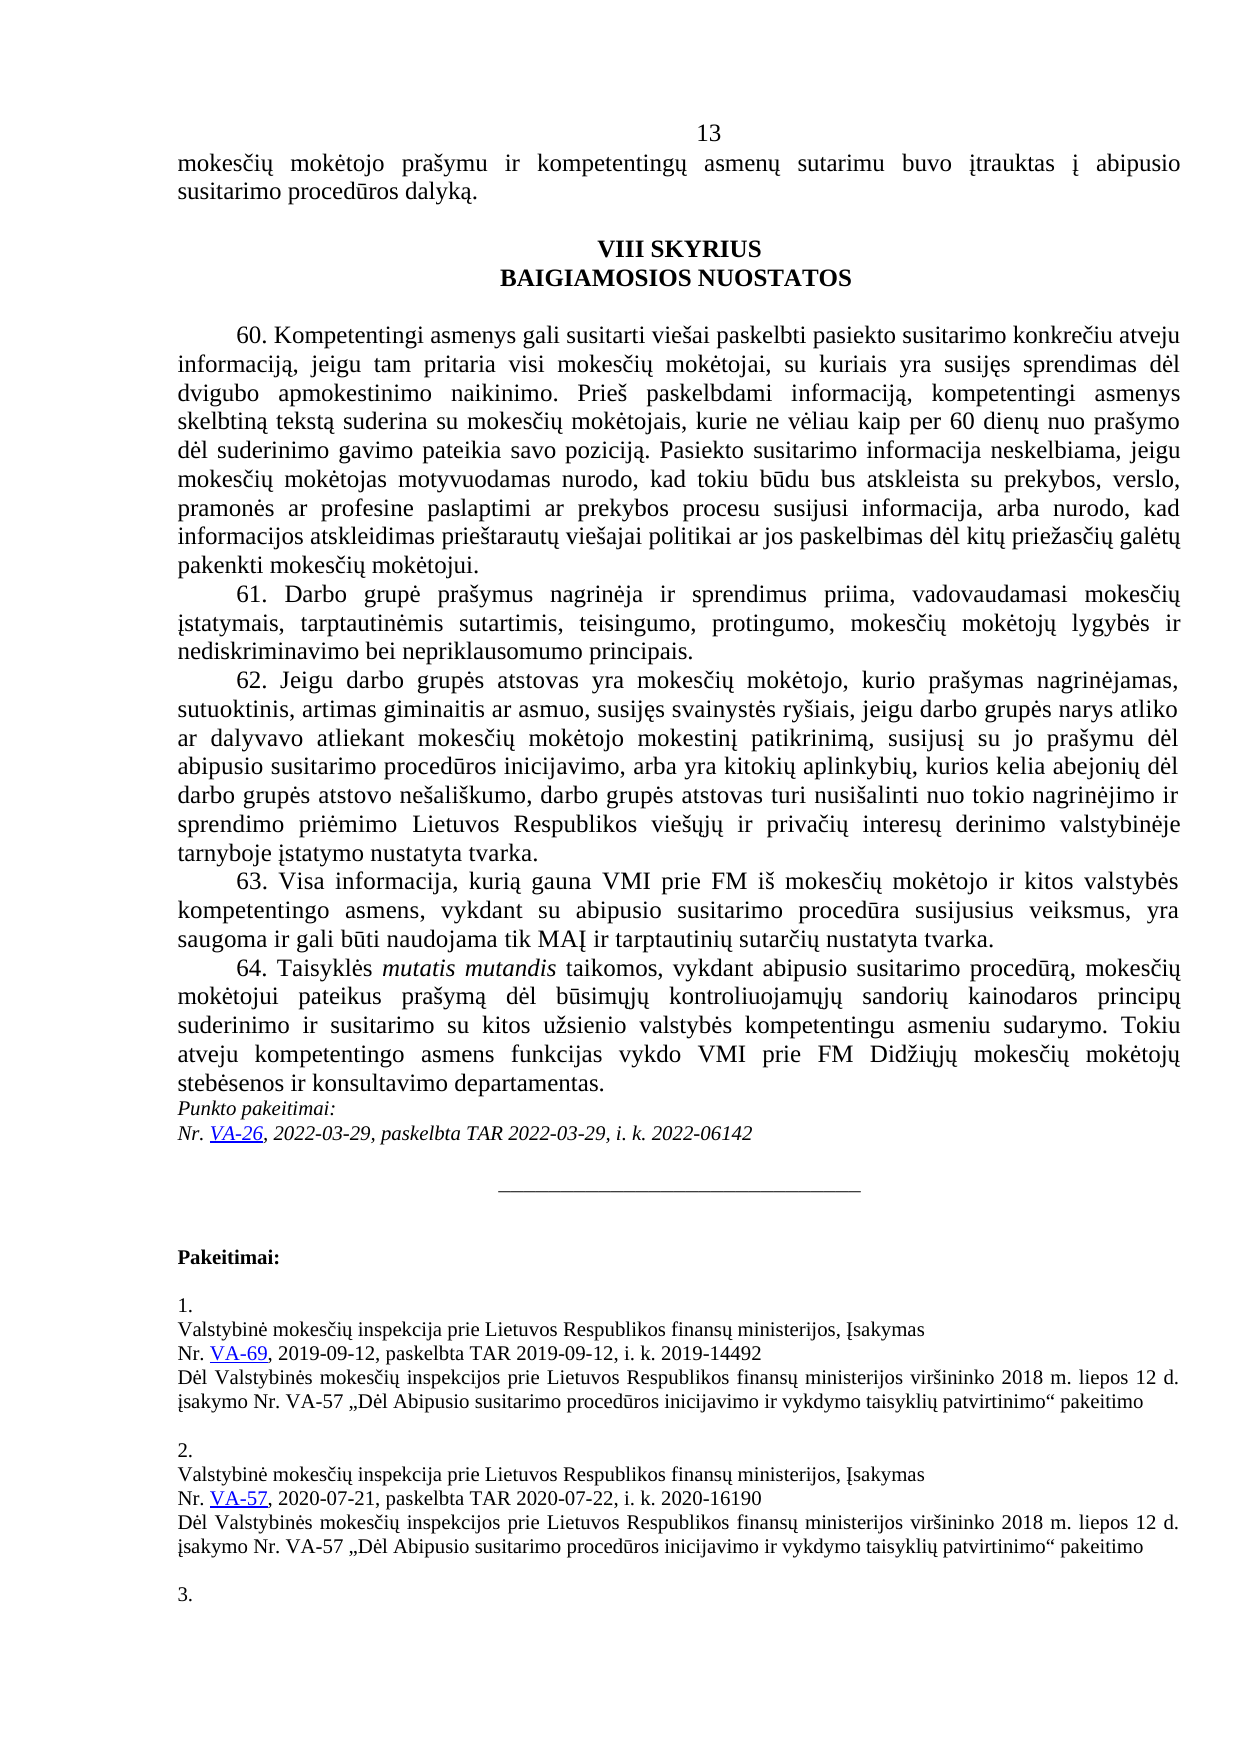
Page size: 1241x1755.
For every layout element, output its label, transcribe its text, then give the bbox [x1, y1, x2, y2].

text 2. [177, 1437, 1181, 1462]
text Nr. VA-69, 2019-09-12, paskelbta TAR 2019-09-12, i. k. 2019-14492 [177, 1341, 1181, 1365]
text Valstybinė mokesčių inspekcija prie Lietuvos Respublikos finansų ministerijos, Įsakymas [177, 1462, 1181, 1486]
text VIII SKYRIUS [177, 234, 1181, 263]
text Dėl Valstybinės mokesčių inspekcijos prie Lietuvos Respublikos finansų ministerijos viršininko 2018 m. liepos 12 d. įsakymo Nr. VA-57 „Dėl Abipusio susitarimo procedūros inicijavimo ir vykdymo taisyklių patvirtinimo“ pakeitimo [177, 1510, 1181, 1558]
text Valstybinė mokesčių inspekcija prie Lietuvos Respublikos finansų ministerijos, Įsakymas [177, 1317, 1181, 1341]
text mokesčių mokėtojo prašymu ir kompetentingų asmenų sutarimu buvo įtrauktas į abipusio susitarimo procedūros dalyką. [177, 148, 1181, 205]
text 62. Jeigu darbo grupės atstovas yra mokesčių mokėtojo, kurio prašymas nagrinėjamas, sutuoktinis, artimas giminaitis ar asmuo, susijęs svainystės ryšiais, jeigu darbo grupės narys atliko ar dalyvavo atliekant mokesčių mokėtojo mokestinį patikrinimą, susijusį su jo prašymu dėl abipusio susitarimo procedūros inicijavimo, arba yra kitokių aplinkybių, kurios kelia abejonių dėl darbo grupės atstovo nešališkumo, darbo grupės atstovas turi nusišalinti nuo tokio nagrinėjimo ir sprendimo priėmimo Lietuvos Respublikos viešųjų ir privačių interesų derinimo valstybinėje tarnyboje įstatymo nustatyta tvarka. [177, 665, 1181, 866]
text 64. Taisyklės mutatis mutandis taikomos, vykdant abipusio susitarimo procedūrą, mokesčių mokėtojui pateikus prašymą dėl būsimųjų kontroliuojamųjų sandorių kainodaros principų suderinimo ir susitarimo su kitos užsienio valstybės kompetentingu asmeniu sudarymo. Tokiu atveju kompetentingo asmens funkcijas vykdo VMI prie FM Didžiųjų mokesčių mokėtojų stebėsenos ir konsultavimo departamentas. [177, 953, 1181, 1096]
text Nr. VA-26, 2022-03-29, paskelbta TAR 2022-03-29, i. k. 2022-06142 [177, 1120, 1181, 1144]
text Dėl Valstybinės mokesčių inspekcijos prie Lietuvos Respublikos finansų ministerijos viršininko 2018 m. liepos 12 d. įsakymo Nr. VA-57 „Dėl Abipusio susitarimo procedūros inicijavimo ir vykdymo taisyklių patvirtinimo“ pakeitimo [177, 1365, 1181, 1413]
text _____________________________ [177, 1173, 1181, 1197]
text 63. Visa informacija, kurią gauna VMI prie FM iš mokesčių mokėtojo ir kitos valstybės kompetentingo asmens, vykdant su abipusio susitarimo procedūra susijusius veiksmus, yra saugoma ir gali būti naudojama tik MAĮ ir tarptautinių sutarčių nustatyta tvarka. [177, 866, 1181, 953]
text 1. [177, 1293, 1181, 1317]
text Pakeitimai: [177, 1245, 1181, 1269]
text 60. Kompetentingi asmenys gali susitarti viešai paskelbti pasiekto susitarimo konkrečiu atveju informaciją, jeigu tam pritaria visi mokesčių mokėtojai, su kuriais yra susijęs sprendimas dėl dvigubo apmokestinimo naikinimo. Prieš paskelbdami informaciją, kompetentingi asmenys skelbtiną tekstą suderina su mokesčių mokėtojais, kurie ne vėliau kaip per 60 dienų nuo prašymo dėl suderinimo gavimo pateikia savo poziciją. Pasiekto susitarimo informacija neskelbiama, jeigu mokesčių mokėtojas motyvuodamas nurodo, kad tokiu būdu bus atskleista su prekybos, verslo, pramonės ar profesine paslaptimi ar prekybos procesu susijusi informacija, arba nurodo, kad informacijos atskleidimas prieštarautų viešajai politikai ar jos paskelbimas dėl kitų priežasčių galėtų pakenkti mokesčių mokėtojui. [177, 320, 1181, 579]
text Nr. VA-57, 2020-07-21, paskelbta TAR 2020-07-22, i. k. 2020-16190 [177, 1486, 1181, 1510]
text 61. Darbo grupė prašymus nagrinėja ir sprendimus priima, vadovaudamasi mokesčių įstatymais, tarptautinėmis sutartimis, teisingumo, protingumo, mokesčių mokėtojų lygybės ir nediskriminavimo bei nepriklausomumo principais. [177, 579, 1181, 665]
text BAIGIAMOSIOS NUOSTATOS [177, 263, 1181, 291]
text 3. [177, 1582, 1181, 1606]
text Punkto pakeitimai: [177, 1096, 1181, 1120]
